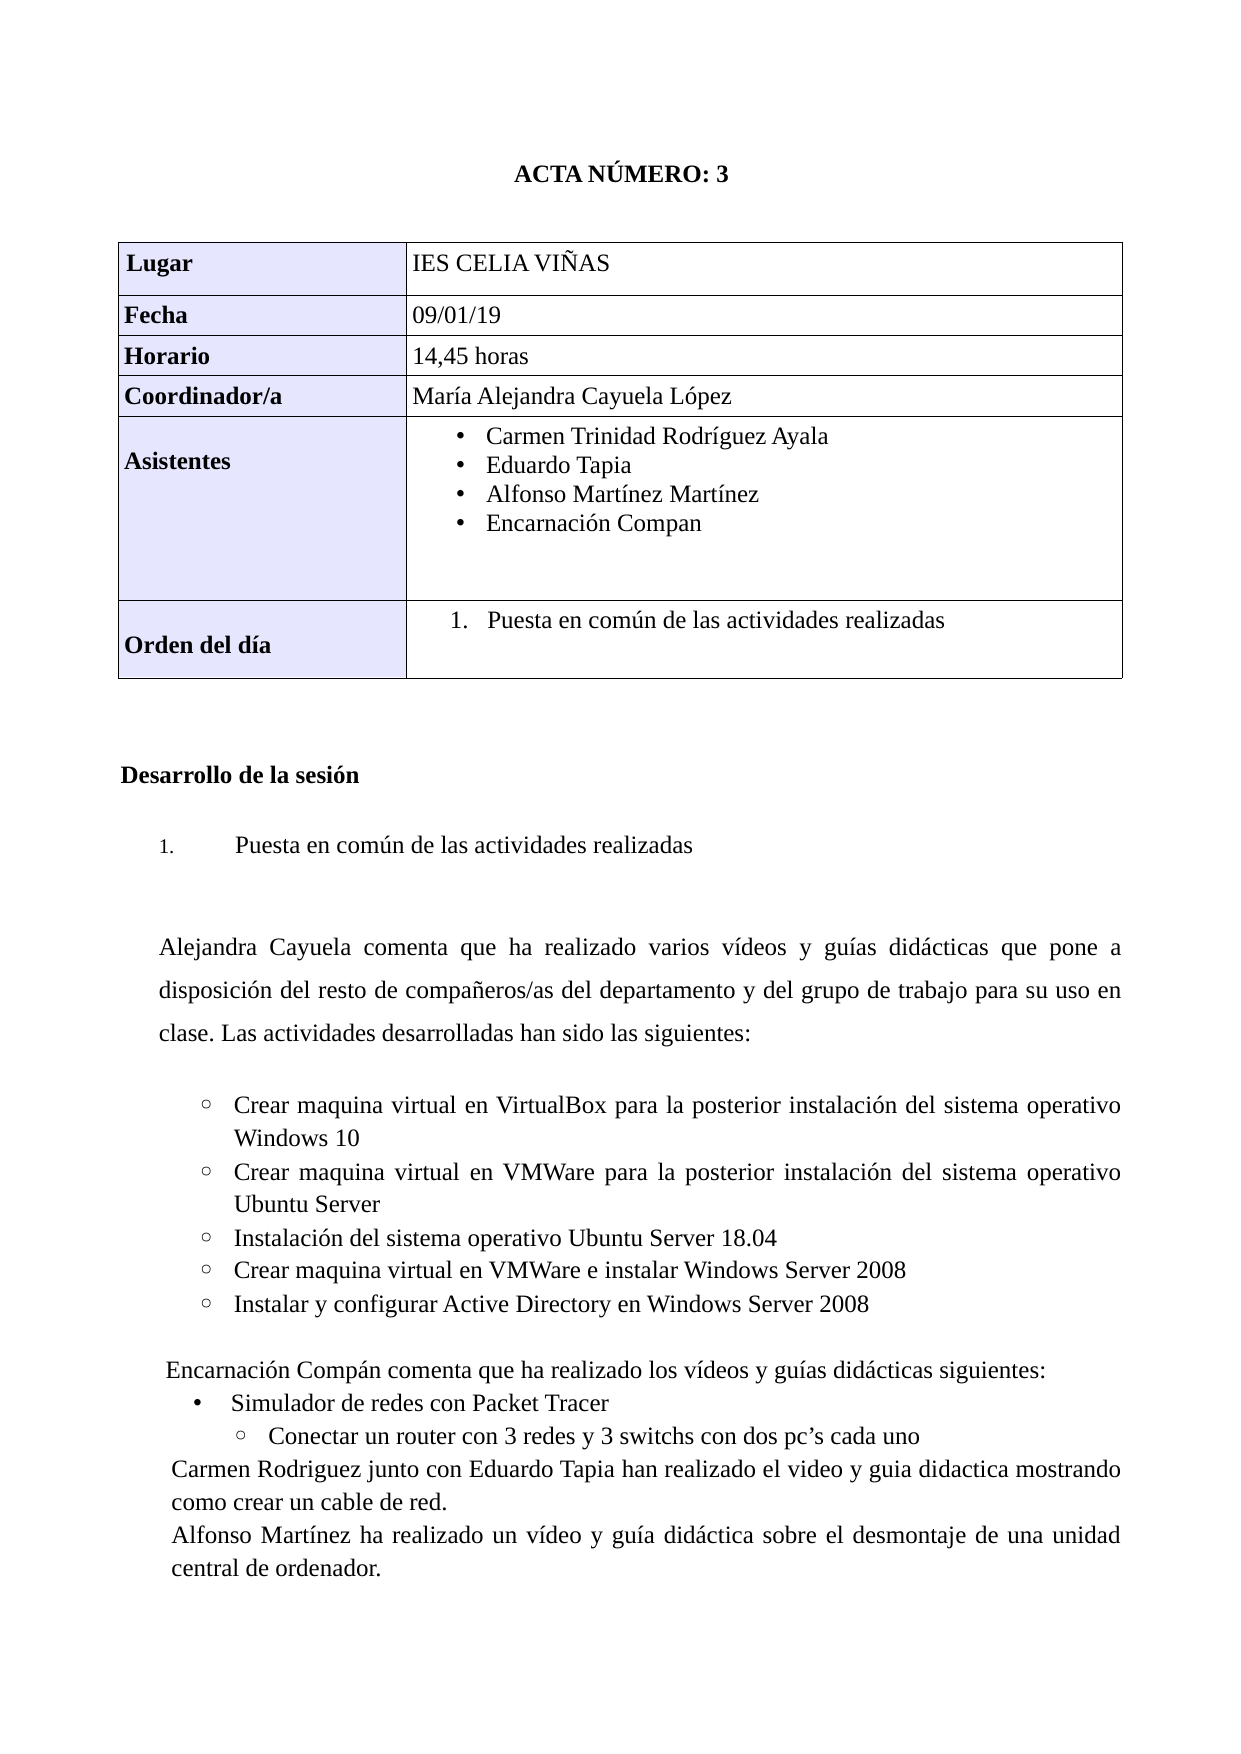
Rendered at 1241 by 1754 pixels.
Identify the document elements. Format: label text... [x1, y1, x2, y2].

list Simulador de redes con Packet Tracer [193, 1388, 1122, 1416]
list Conectar un router con 3 redes y 3 switchs con dos pc’s cada uno [231, 1421, 1122, 1449]
list Crear maquina virtual en VMWare e instalar Windows Server 2008 [196, 1256, 1122, 1284]
table_cell Carmen Trinidad Rodríguez Ayala Eduardo Tapia Alfonso Martínez Martínez Encarnación Compan [407, 417, 1122, 600]
table_cell 09/01/19 [407, 296, 1122, 335]
list Puesta en común de las actividades realizadas [158, 831, 1122, 859]
text Carmen Rodriguez junto con Eduardo Tapia han realizado el video y guia didactica mostrando como crear un cable de red. [171, 1454, 1122, 1516]
table_cell Asistentes [119, 417, 406, 600]
table_cell Fecha [119, 296, 406, 335]
table_cell María Alejandra Cayuela López [407, 376, 1122, 416]
table_cell Coordinador/a [119, 376, 406, 416]
list Instalación del sistema operativo Ubuntu Server 18.04 [196, 1223, 1122, 1251]
table_header IES CELIA VIÑAS [407, 243, 1122, 295]
text Alfonso Martínez ha realizado un vídeo y guía didáctica sobre el desmontaje de una unidad central de ordenador. [171, 1520, 1122, 1582]
list Alejandra Cayuela comenta que ha realizado varios vídeos y guías didácticas que pone a disposición del resto de compañeros/as del departamento y del grupo de trabajo para su uso en clase. Las actividades desarrolladas han sido las siguientes: [158, 932, 1122, 1047]
text ACTA NÚMERO: 3 [120, 159, 1122, 188]
list Crear maquina virtual en VMWare para la posterior instalación del sistema operativo Ubuntu Server [196, 1157, 1122, 1218]
table_cell 14,45 horas [407, 336, 1122, 375]
table_header Lugar [119, 243, 406, 295]
list Crear maquina virtual en VirtualBox para la posterior instalación del sistema operativo Windows 10 [196, 1091, 1122, 1152]
text Encarnación Compán comenta que ha realizado los vídeos y guías didácticas siguientes: [165, 1355, 1122, 1383]
table_cell Orden del día [119, 601, 406, 677]
table_cell Puesta en común de las actividades realizadas [407, 601, 1122, 677]
table_cell Horario [119, 336, 406, 375]
text Desarrollo de la sesión [120, 760, 1122, 789]
list Instalar y configurar Active Directory en Windows Server 2008 [196, 1289, 1122, 1317]
